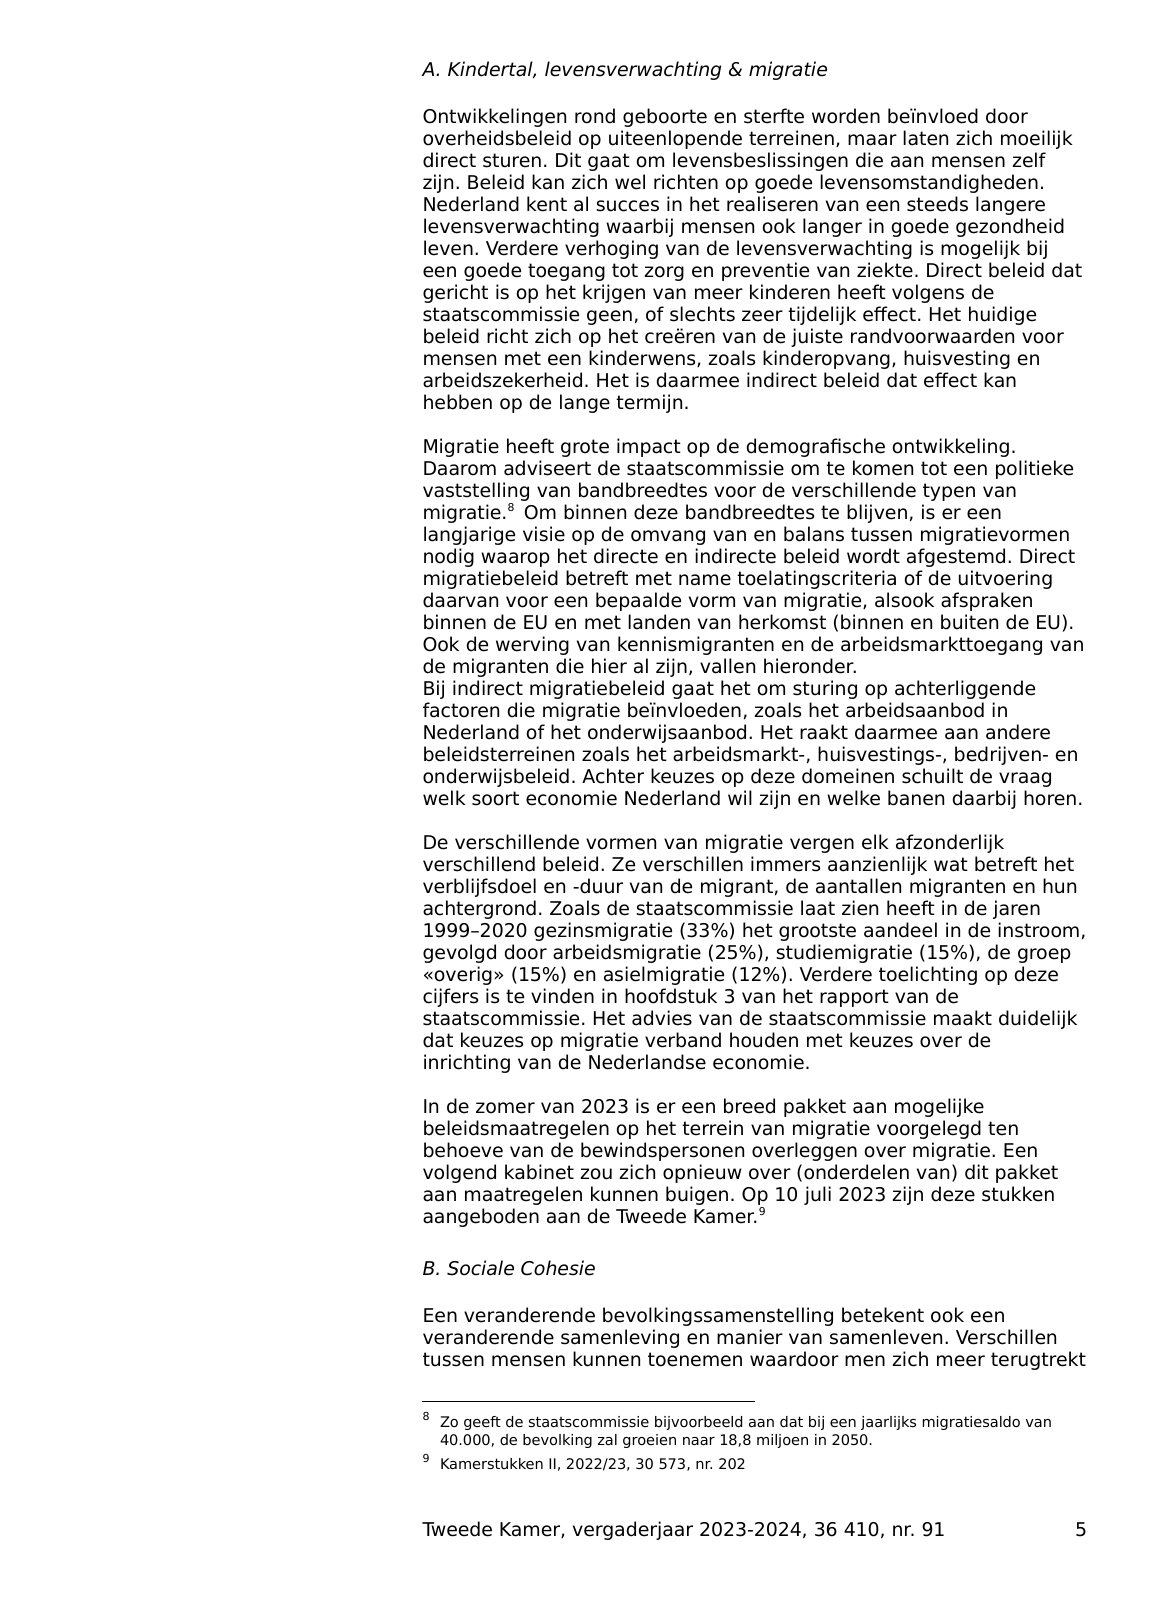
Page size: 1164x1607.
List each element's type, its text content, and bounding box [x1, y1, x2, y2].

text Ontwikkelingen rond geboorte en sterfte worden beïnvloed door overheidsbeleid op uiteenlopende terreinen, maar laten zich moeilijk direct sturen. Dit gaat om levensbeslissingen die aan mensen zelf zijn. Beleid kan zich wel richten op goede levensomstandigheden. Nederland kent al succes in het realiseren van een steeds langere levensverwachting waarbij mensen ook langer in goede gezondheid leven. Verdere verhoging van de levensverwachting is mogelijk bij een goede toegang tot zorg en preventie van ziekte. Direct beleid dat gericht is op het krijgen van meer kinderen heeft volgens de staatscommissie geen, of slechts zeer tijdelijk effect. Het huidige beleid richt zich op het creëren van de juiste randvoorwaarden voor mensen met een kinderwens, zoals kinderopvang, huisvesting en arbeidszekerheid. Het is daarmee indirect beleid dat effect kan hebben op de lange termijn. [422, 106, 1087, 414]
text De verschillende vormen van migratie vergen elk afzonderlijk verschillend beleid. Ze verschillen immers aanzienlijk wat betreft het verblijfsdoel en -duur van de migrant, de aantallen migranten en hun achtergrond. Zoals de staatscommissie laat zien heeft in de jaren 1999–2020 gezinsmigratie (33%) het grootste aandeel in de instroom, gevolgd door arbeidsmigratie (25%), studiemigratie (15%), de groep «overig» (15%) en asielmigratie (12%). Verdere toelichting op deze cijfers is te vinden in hoofdstuk 3 van het rapport van de staatscommissie. Het advies van de staatscommissie maakt duidelijk dat keuzes op migratie verband houden met keuzes over de inrichting van de Nederlandse economie. [422, 832, 1087, 1073]
text Kamerstukken II, 2022/23, 30 573, nr. 202 [422, 1452, 1087, 1474]
text Een veranderende bevolkingssamenstelling betekent ook een veranderende samenleving en manier van samenleven. Verschillen tussen mensen kunnen toenemen waardoor men zich meer terugtrekt [422, 1304, 1087, 1371]
text Migratie heeft grote impact op de demografische ontwikkeling. Daarom adviseert de staatscommissie om te komen tot een politieke vaststelling van bandbreedtes voor de verschillende typen van migratie. Om binnen deze bandbreedtes te blijven, is er een langjarige visie op de omvang van en balans tussen migratievormen nodig waarop het directe en indirecte beleid wordt afgestemd. Direct migratiebeleid betreft met name toelatingscriteria of de uitvoering daarvan voor een bepaalde vorm van migratie, alsook afspraken binnen de EU en met landen van herkomst (binnen en buiten de EU). Ook de werving van kennismigranten en de arbeidsmarkttoegang van de migranten die hier al zijn, vallen hieronder. [422, 436, 1087, 678]
subtitle A. Kindertal, levensverwachting & migratie [422, 59, 1087, 81]
subtitle B. Sociale Cohesie [422, 1258, 1087, 1279]
text In de zomer van 2023 is er een breed pakket aan mogelijke beleidsmaatregelen op het terrein van migratie voorgelegd ten behoeve van de bewindspersonen overleggen over migratie. Een volgend kabinet zou zich opnieuw over (onderdelen van) dit pakket aan maatregelen kunnen buigen. Op 10 juli 2023 zijn deze stukken aangeboden aan de Tweede Kamer. [422, 1096, 1087, 1228]
text Bij indirect migratiebeleid gaat het om sturing op achterliggende factoren die migratie beïnvloeden, zoals het arbeidsaanbod in Nederland of het onderwijsaanbod. Het raakt daarmee aan andere beleidsterreinen zoals het arbeidsmarkt-, huisvestings-, bedrijven- en onderwijsbeleid. Achter keuzes op deze domeinen schuilt de vraag welk soort economie Nederland wil zijn en welke banen daarbij horen. [422, 678, 1087, 809]
text Zo geeft de staatscommissie bijvoorbeeld aan dat bij een jaarlijks migratiesaldo van 40.000, de bevolking zal groeien naar 18,8 miljoen in 2050. [422, 1410, 1087, 1449]
